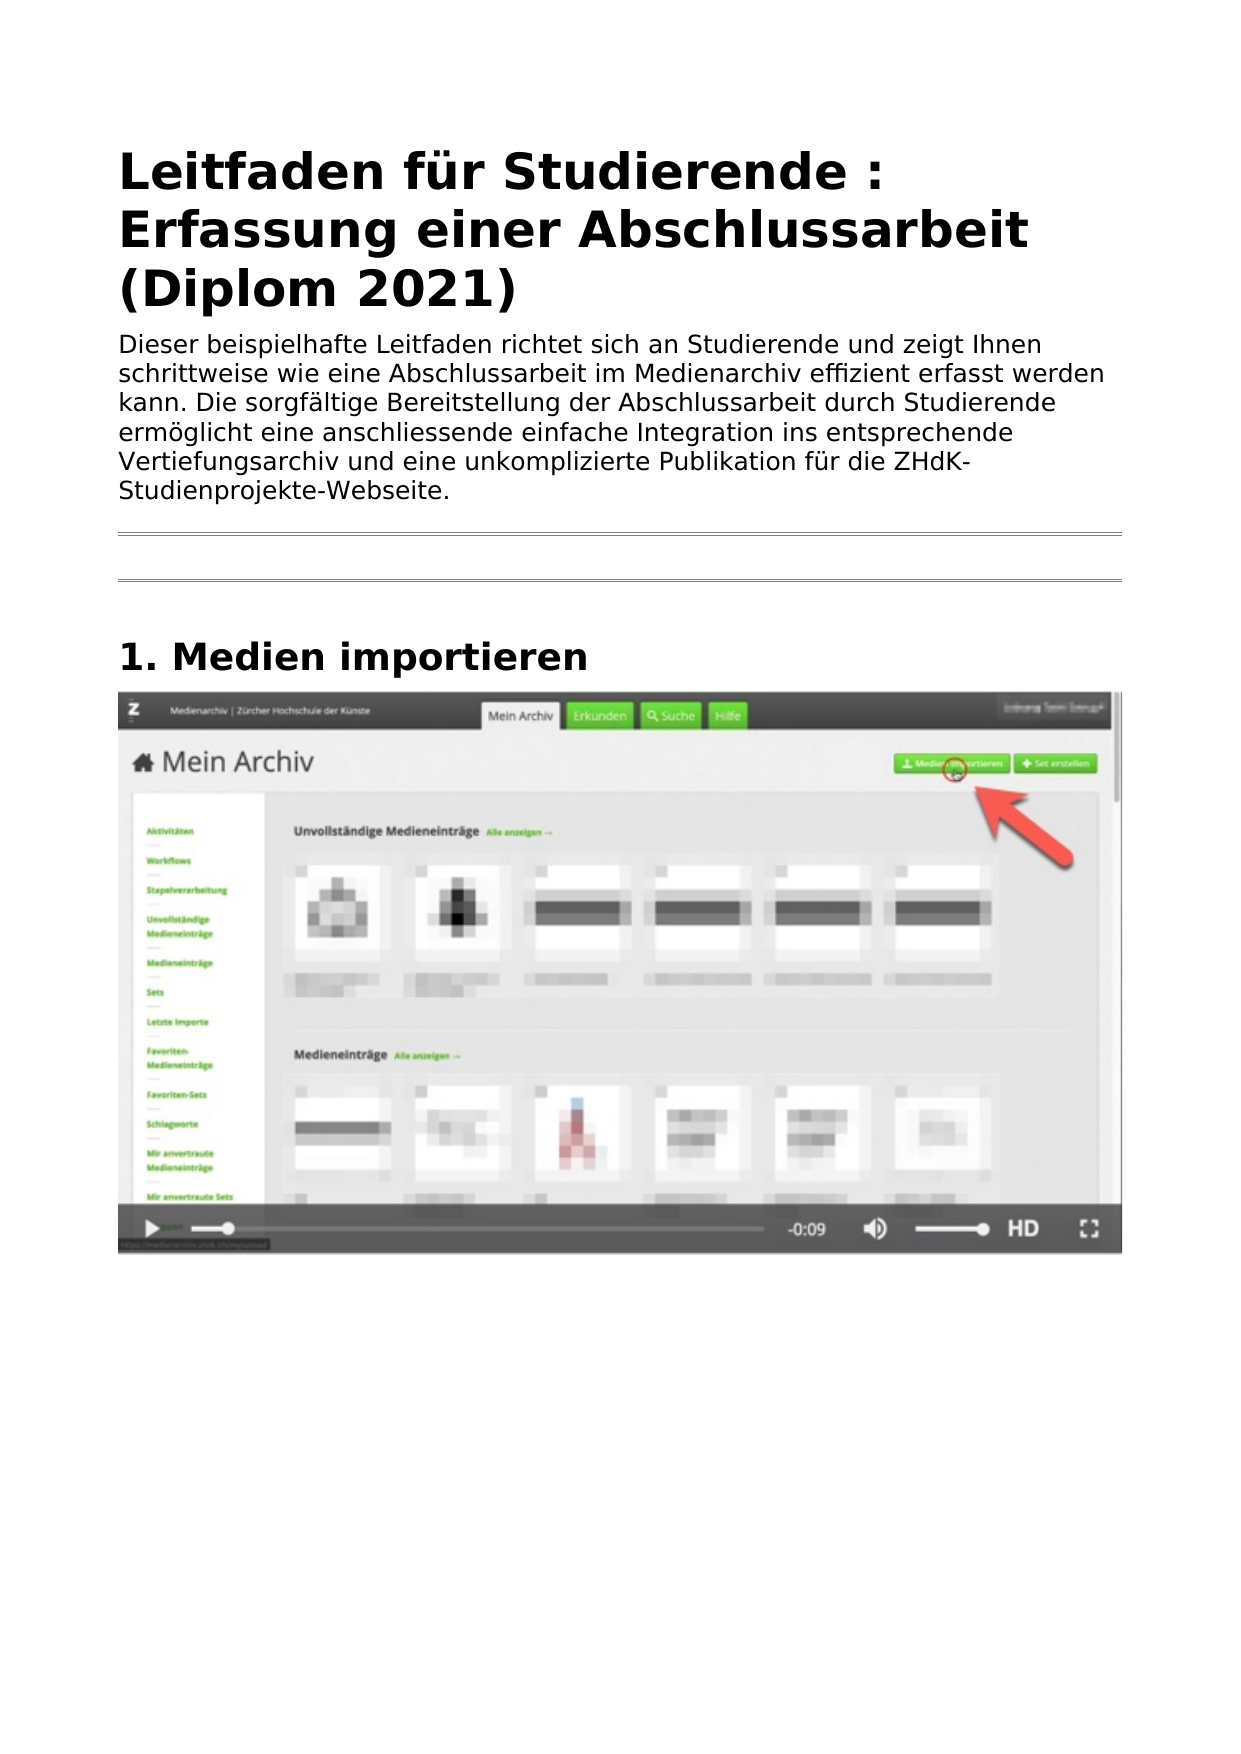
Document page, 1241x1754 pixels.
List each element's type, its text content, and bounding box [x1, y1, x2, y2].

subtitle Leitfaden für Studierende : Erfassung einer Abschlussarbeit (Diplom 2021) [118, 143, 1122, 318]
picture [118, 691, 1123, 1255]
text Dieser beispielhafte Leitfaden richtet sich an Studierende und zeigt Ihnen schrittweise wie eine Abschlussarbeit im Medienarchiv effizient erfasst werden kann. Die sorgfältige Bereitstellung der Abschlussarbeit durch Studierende ermöglicht eine anschliessende einfache Integration ins entsprechende Vertiefungsarchiv und eine unkomplizierte Publikation für die ZHdK-Studienprojekte-Webseite. [118, 330, 1122, 505]
subtitle 1. Medien importieren [118, 636, 1122, 679]
